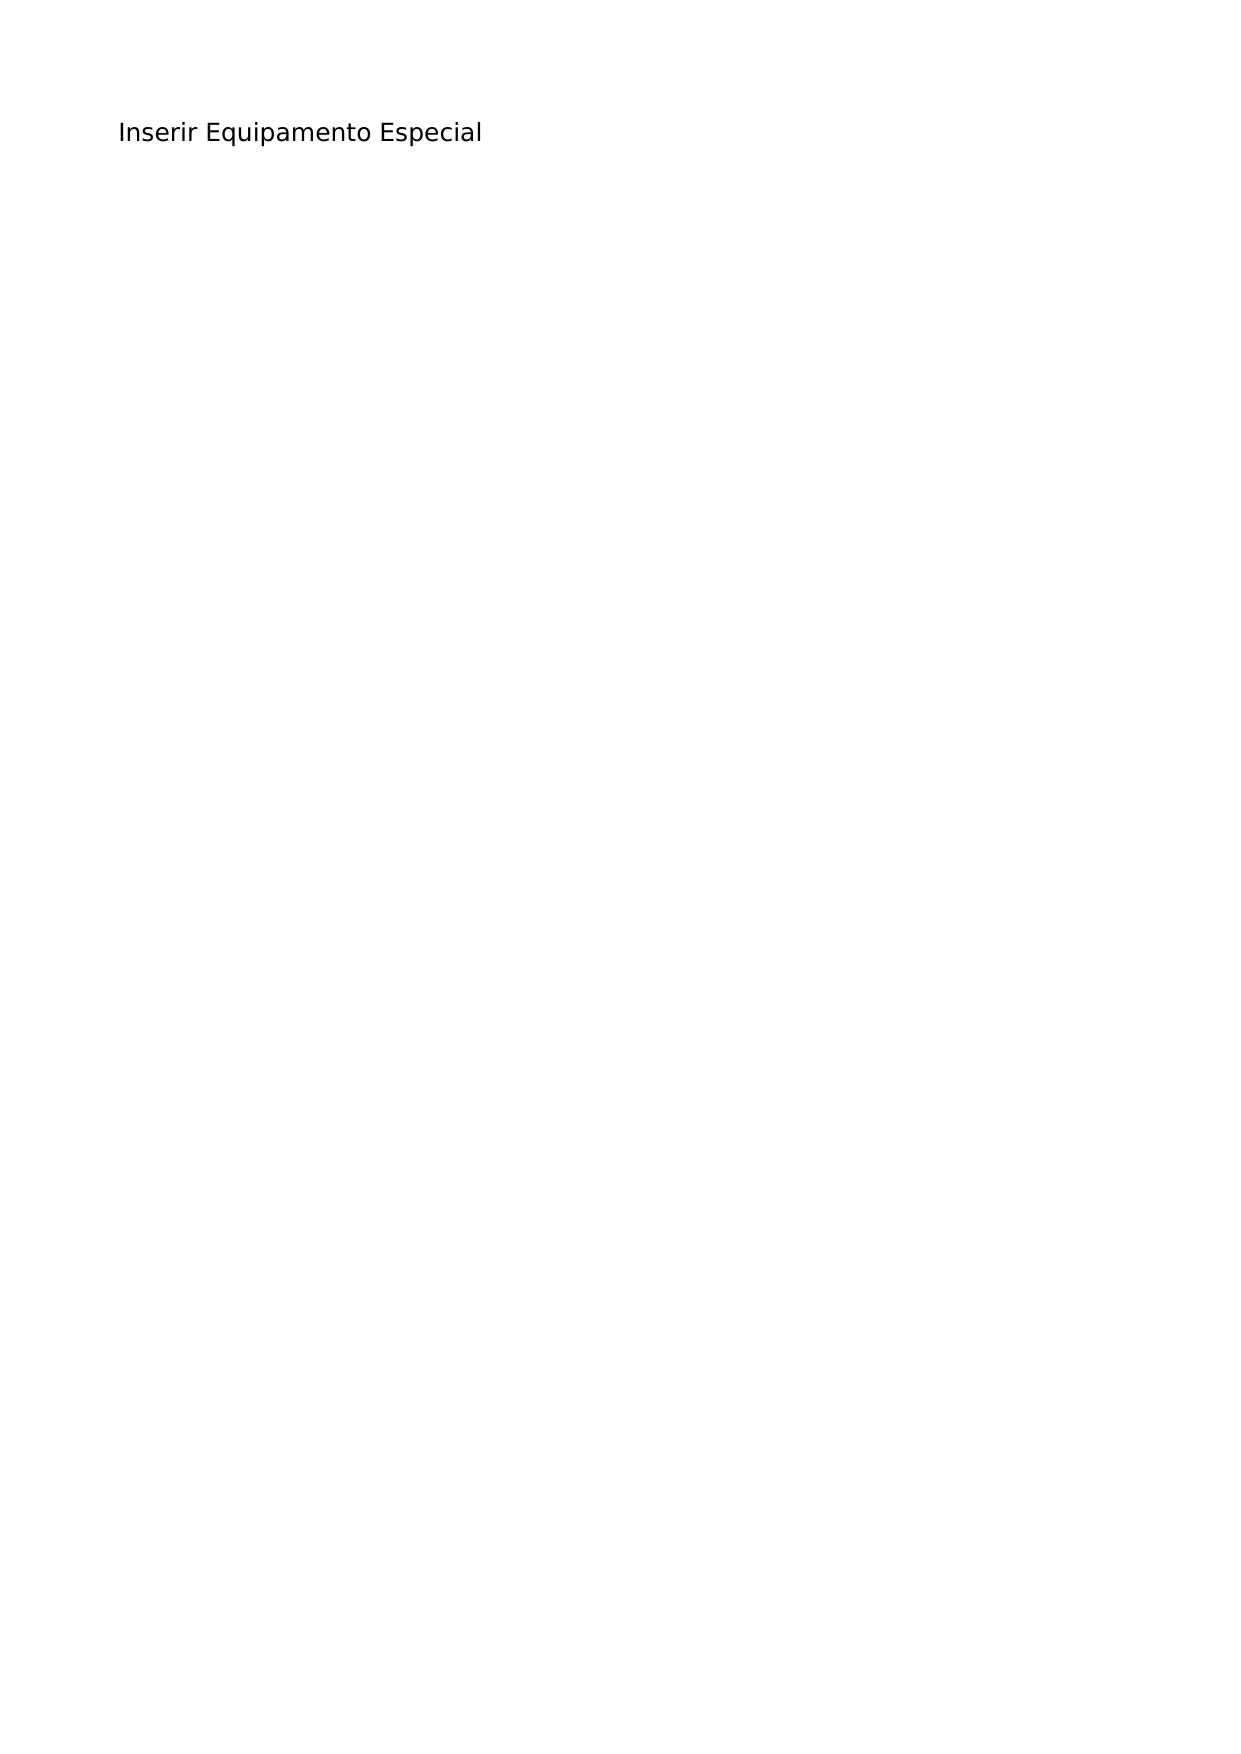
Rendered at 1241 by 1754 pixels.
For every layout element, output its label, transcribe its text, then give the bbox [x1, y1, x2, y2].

text Inserir Equipamento Especial [118, 118, 1122, 147]
